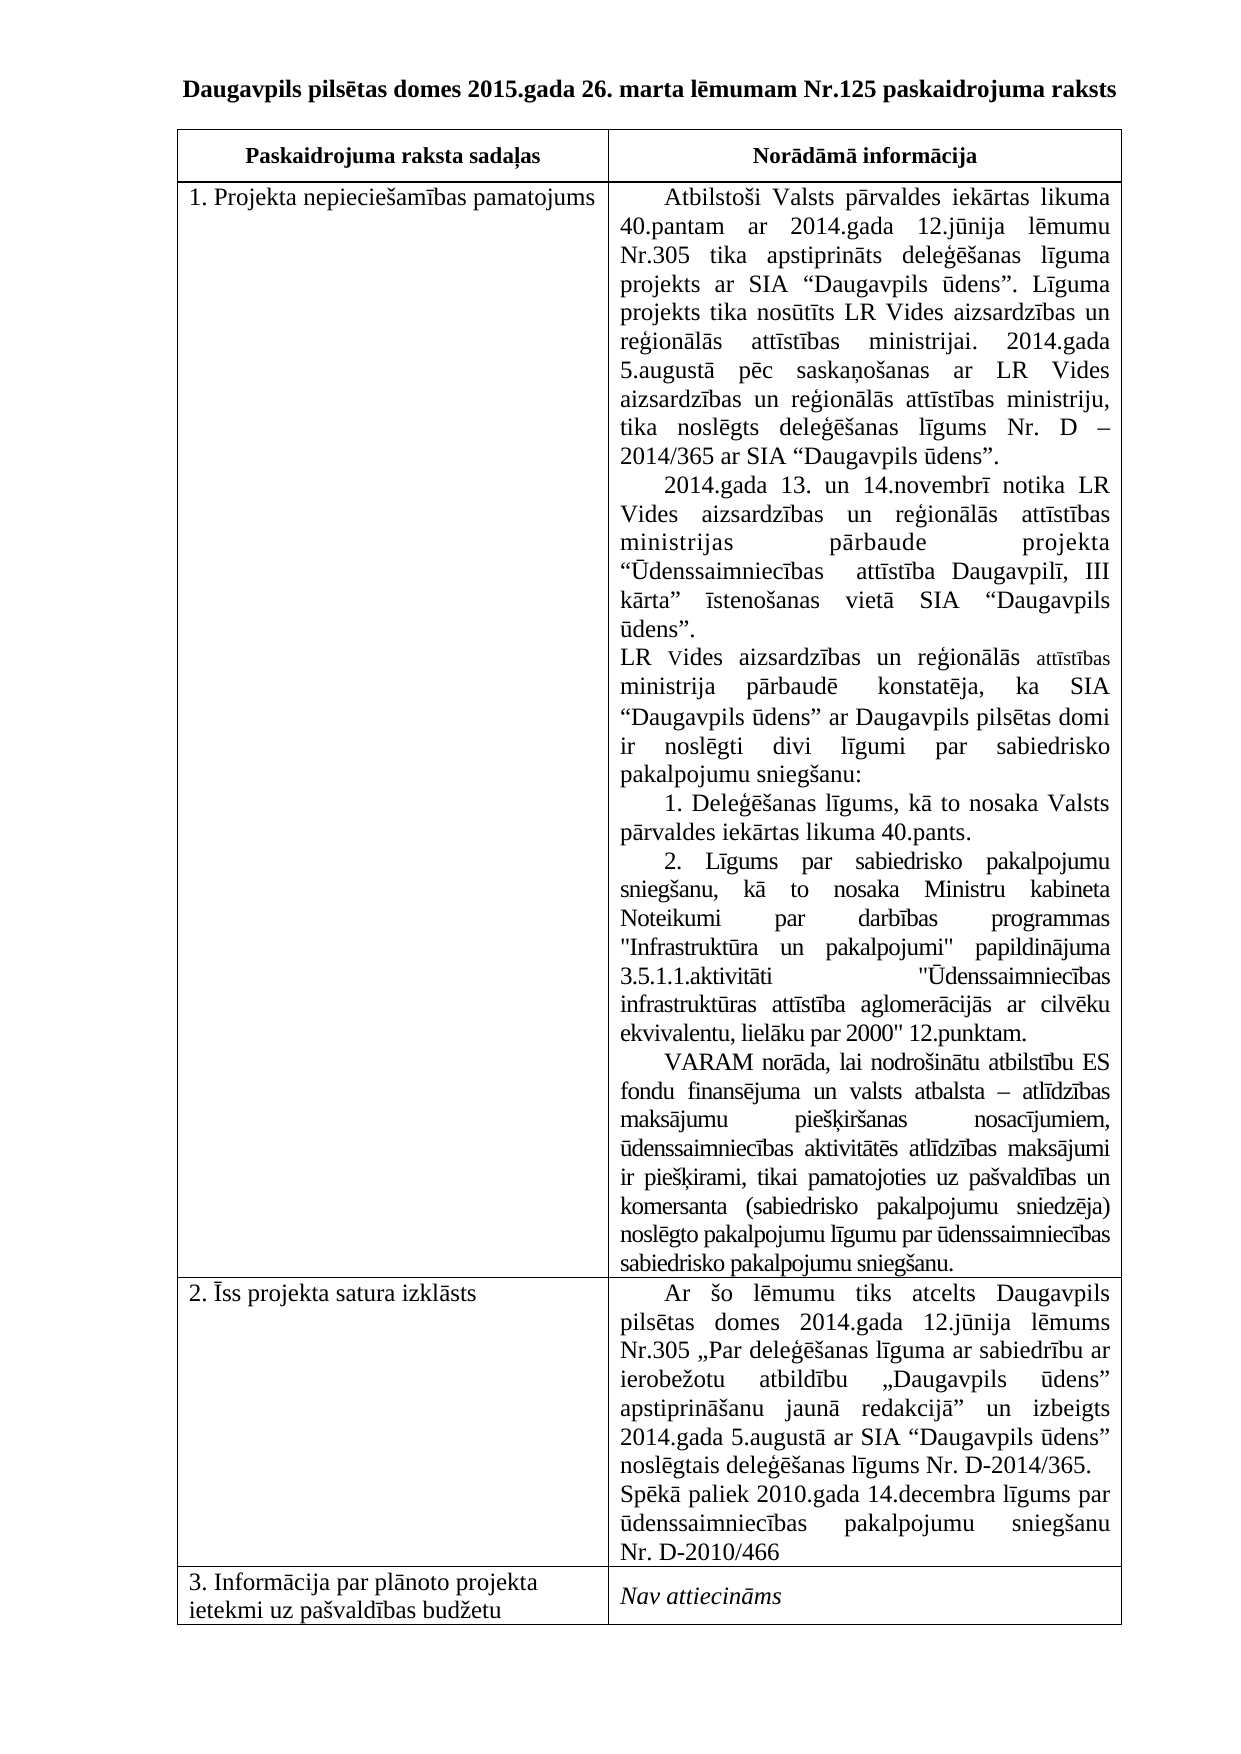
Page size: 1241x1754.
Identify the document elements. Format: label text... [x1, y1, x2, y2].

table_cell Nav attiecināms [609, 1567, 1121, 1624]
table_cell Atbilstoši Valsts pārvaldes iekārtas likuma 40.pantam ar 2014.gada 12.jūnija lēmumu Nr.305 tika apstiprināts deleģēšanas līguma projekts ar SIA “Daugavpils ūdens”. Līguma projekts tika nosūtīts LR Vides aizsardzības un reģionālās attīstības ministrijai. 2014.gada 5.augustā pēc saskaņošanas ar LR Vides aizsardzības un reģionālās attīstības ministriju, tika noslēgts deleģēšanas līgums Nr. D – 2014/365 ar SIA “Daugavpils ūdens”. 2014.gada 13. un 14.novembrī notika LR Vides aizsardzības un reģionālās attīstības ministrijas pārbaude projekta “Ūdenssaimniecības attīstība Daugavpilī, III kārta” īstenošanas vietā SIA “Daugavpils ūdens”. LR Vides aizsardzības un reģionālās attīstības ministrija pārbaudē konstatēja, ka SIA “Daugavpils ūdens” ar Daugavpils pilsētas domi ir noslēgti divi līgumi par sabiedrisko pakalpojumu sniegšanu: 1. Deleģēšanas līgums, kā to nosaka Valsts pārvaldes iekārtas likuma 40.pants. 2. Līgums par sabiedrisko pakalpojumu sniegšanu, kā to nosaka Ministru kabineta Noteikumi par darbības programmas "Infrastruktūra un pakalpojumi" papildinājuma 3.5.1.1.aktivitāti "Ūdenssaimniecības infrastruktūras attīstība aglomerācijās ar cilvēku ekvivalentu, lielāku par 2000" 12.punktam. VARAM norāda, lai nodrošinātu atbilstību ES fondu finansējuma un valsts atbalsta – atlīdzības maksājumu piešķiršanas nosacījumiem, ūdenssaimniecības aktivitātēs atlīdzības maksājumi ir piešķirami, tikai pamatojoties uz pašvaldības un komersanta (sabiedrisko pakalpojumu sniedzēja) noslēgto pakalpojumu līgumu par ūdenssaimniecības sabiedrisko pakalpojumu sniegšanu. [609, 183, 1121, 1277]
table_header Norādāmā informācija [609, 130, 1121, 181]
table_header Paskaidrojuma raksta sadaļas [178, 130, 608, 181]
text Daugavpils pilsētas domes 2015.gada 26. marta lēmumam Nr.125 paskaidrojuma raksts [177, 74, 1122, 103]
table_cell 1. Projekta nepieciešamības pamatojums [178, 183, 608, 1277]
table_cell 3. Informācija par plānoto projekta ietekmi uz pašvaldības budžetu [178, 1567, 608, 1624]
table_cell 2. Īss projekta satura izklāsts [178, 1278, 608, 1566]
table_cell Ar šo lēmumu tiks atcelts Daugavpils pilsētas domes 2014.gada 12.jūnija lēmums Nr.305 „Par deleģēšanas līguma ar sabiedrību ar ierobežotu atbildību „Daugavpils ūdens” apstiprināšanu jaunā redakcijā” un izbeigts 2014.gada 5.augustā ar SIA “Daugavpils ūdens” noslēgtais deleģēšanas līgums Nr. D-2014/365. Spēkā paliek 2010.gada 14.decembra līgums par ūdenssaimniecības pakalpojumu sniegšanu Nr. D-2010/466 [609, 1278, 1121, 1566]
